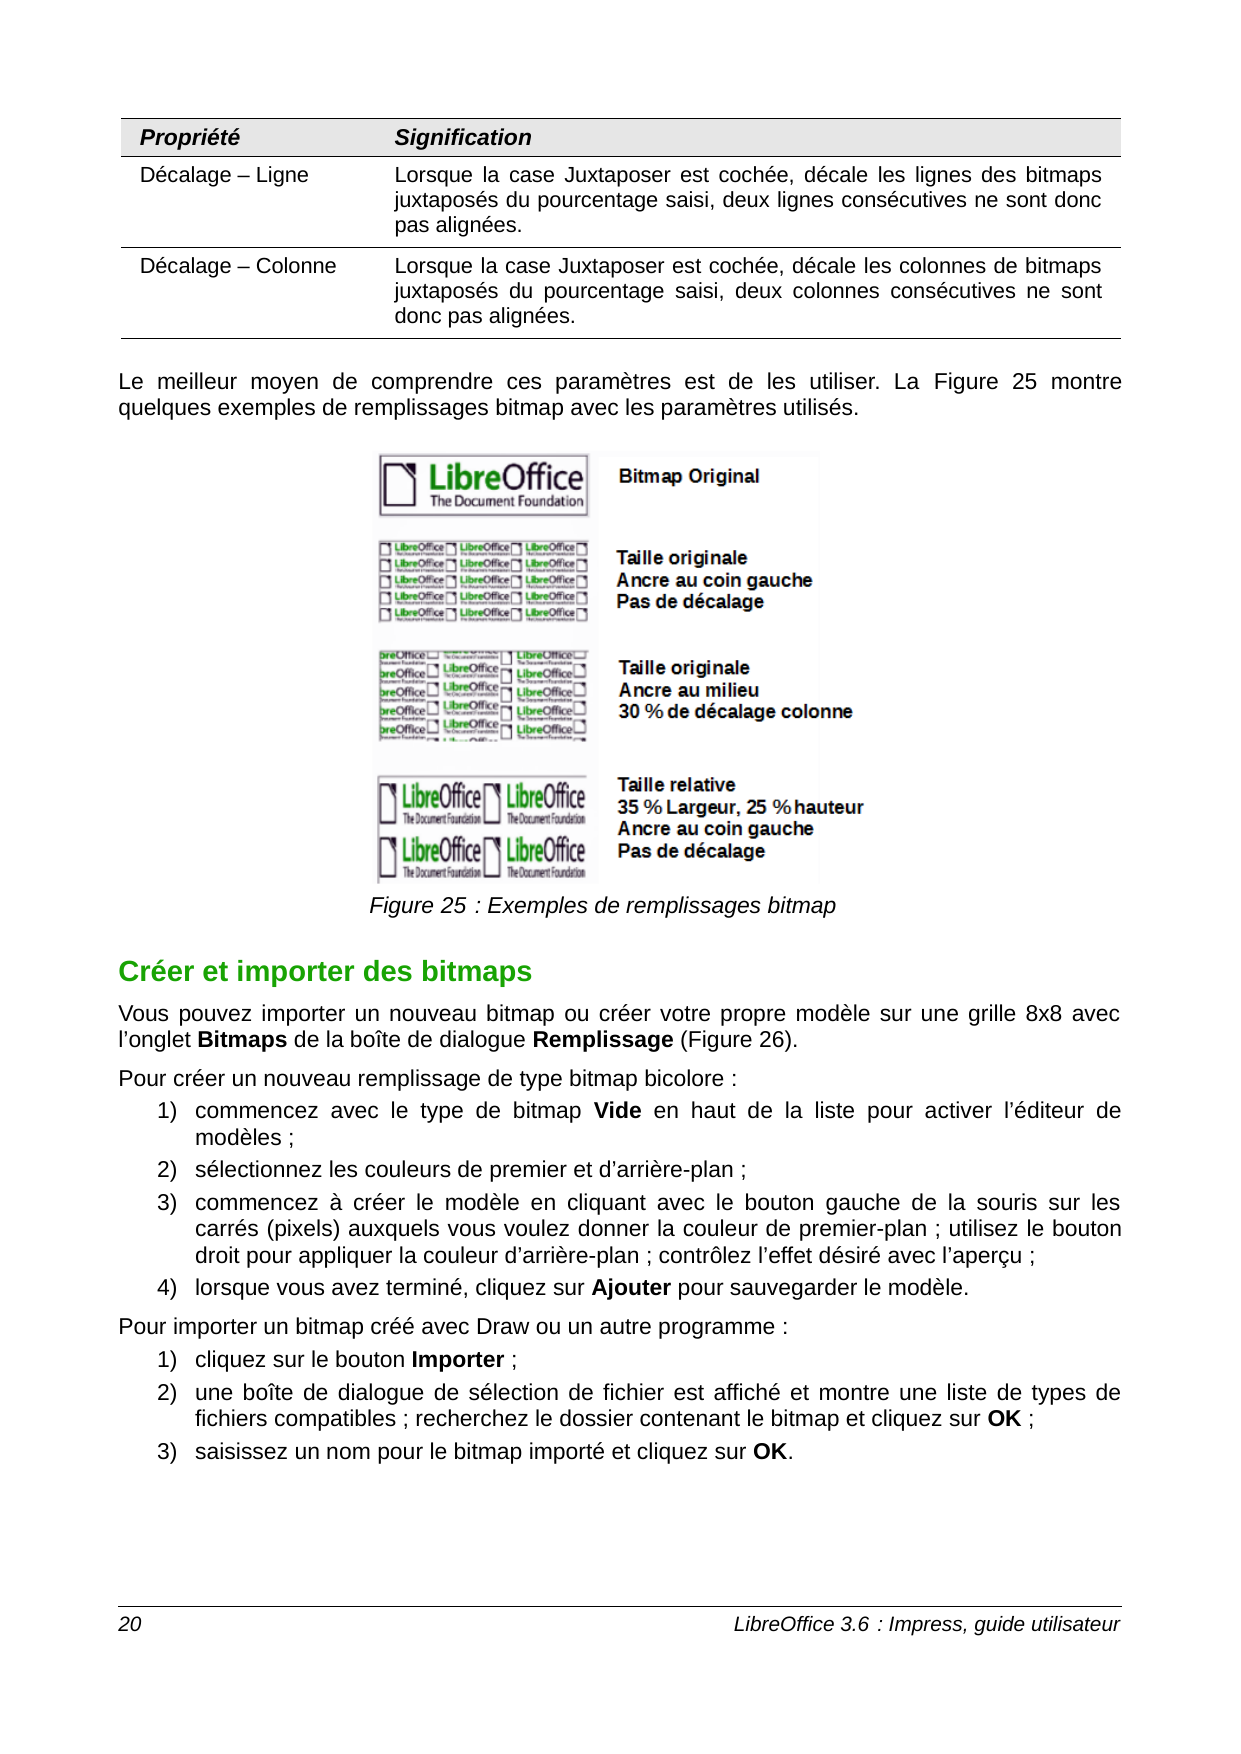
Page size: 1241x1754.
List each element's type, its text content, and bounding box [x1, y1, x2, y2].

table_header Propriété [121, 119, 376, 156]
list lorsque vous avez terminé, cliquez sur Ajouter pour sauvegarder le modèle. [177, 1274, 1122, 1301]
list Pour importer un bitmap créé avec Draw ou un autre programme : [118, 1313, 1122, 1339]
list Pour créer un nouveau remplissage de type bitmap bicolore : [118, 1065, 1122, 1091]
table_cell Lorsque la case Juxtaposer est cochée, décale les lignes des bitmaps juxtaposés du pourcentage saisi, deux lignes consécutives ne sont donc pas alignées. [376, 157, 1121, 247]
table_cell Lorsque la case Juxtaposer est cochée, décale les colonnes de bitmaps juxtaposés du pourcentage saisi, deux colonnes consécutives ne sont donc pas alignées. [376, 248, 1121, 338]
list saisissez un nom pour le bitmap importé et cliquez sur OK. [177, 1438, 1122, 1464]
picture [369, 445, 872, 892]
list commencez avec le type de bitmap Vide en haut de la liste pour activer l’éditeur de modèles ; [177, 1097, 1122, 1150]
list une boîte de dialogue de sélection de fichier est affiché et montre une liste de types de fichiers compatibles ; recherchez le dossier contenant le bitmap et cliquez sur OK ; [177, 1379, 1122, 1431]
list sélectionnez les couleurs de premier et d’arrière-plan ; [177, 1156, 1122, 1183]
table_header Signification [376, 119, 1121, 156]
text Figure 25 : Exemples de remplissages bitmap [369, 892, 871, 918]
list cliquez sur le bouton Importer ; [177, 1346, 1122, 1372]
table_cell Décalage – Ligne [121, 157, 376, 247]
table_cell Décalage – Colonne [121, 248, 376, 338]
list commencez à créer le modèle en cliquant avec le bouton gauche de la souris sur les carrés (pixels) auxquels vous voulez donner la couleur de premier-plan ; utilisez le bouton droit pour appliquer la couleur d’arrière-plan ; contrôlez l’effet désiré avec l’aperçu ; [177, 1189, 1122, 1268]
text Le meilleur moyen de comprendre ces paramètres est de les utiliser. La Figure 25 montre quelques exemples de remplissages bitmap avec les paramètres utilisés. [118, 368, 1122, 420]
subtitle Créer et importer des bitmaps [118, 953, 1122, 987]
text Vous pouvez importer un nouveau bitmap ou créer votre propre modèle sur une grille 8x8 avec l’onglet Bitmaps de la boîte de dialogue Remplissage (Figure 26). [118, 999, 1122, 1052]
